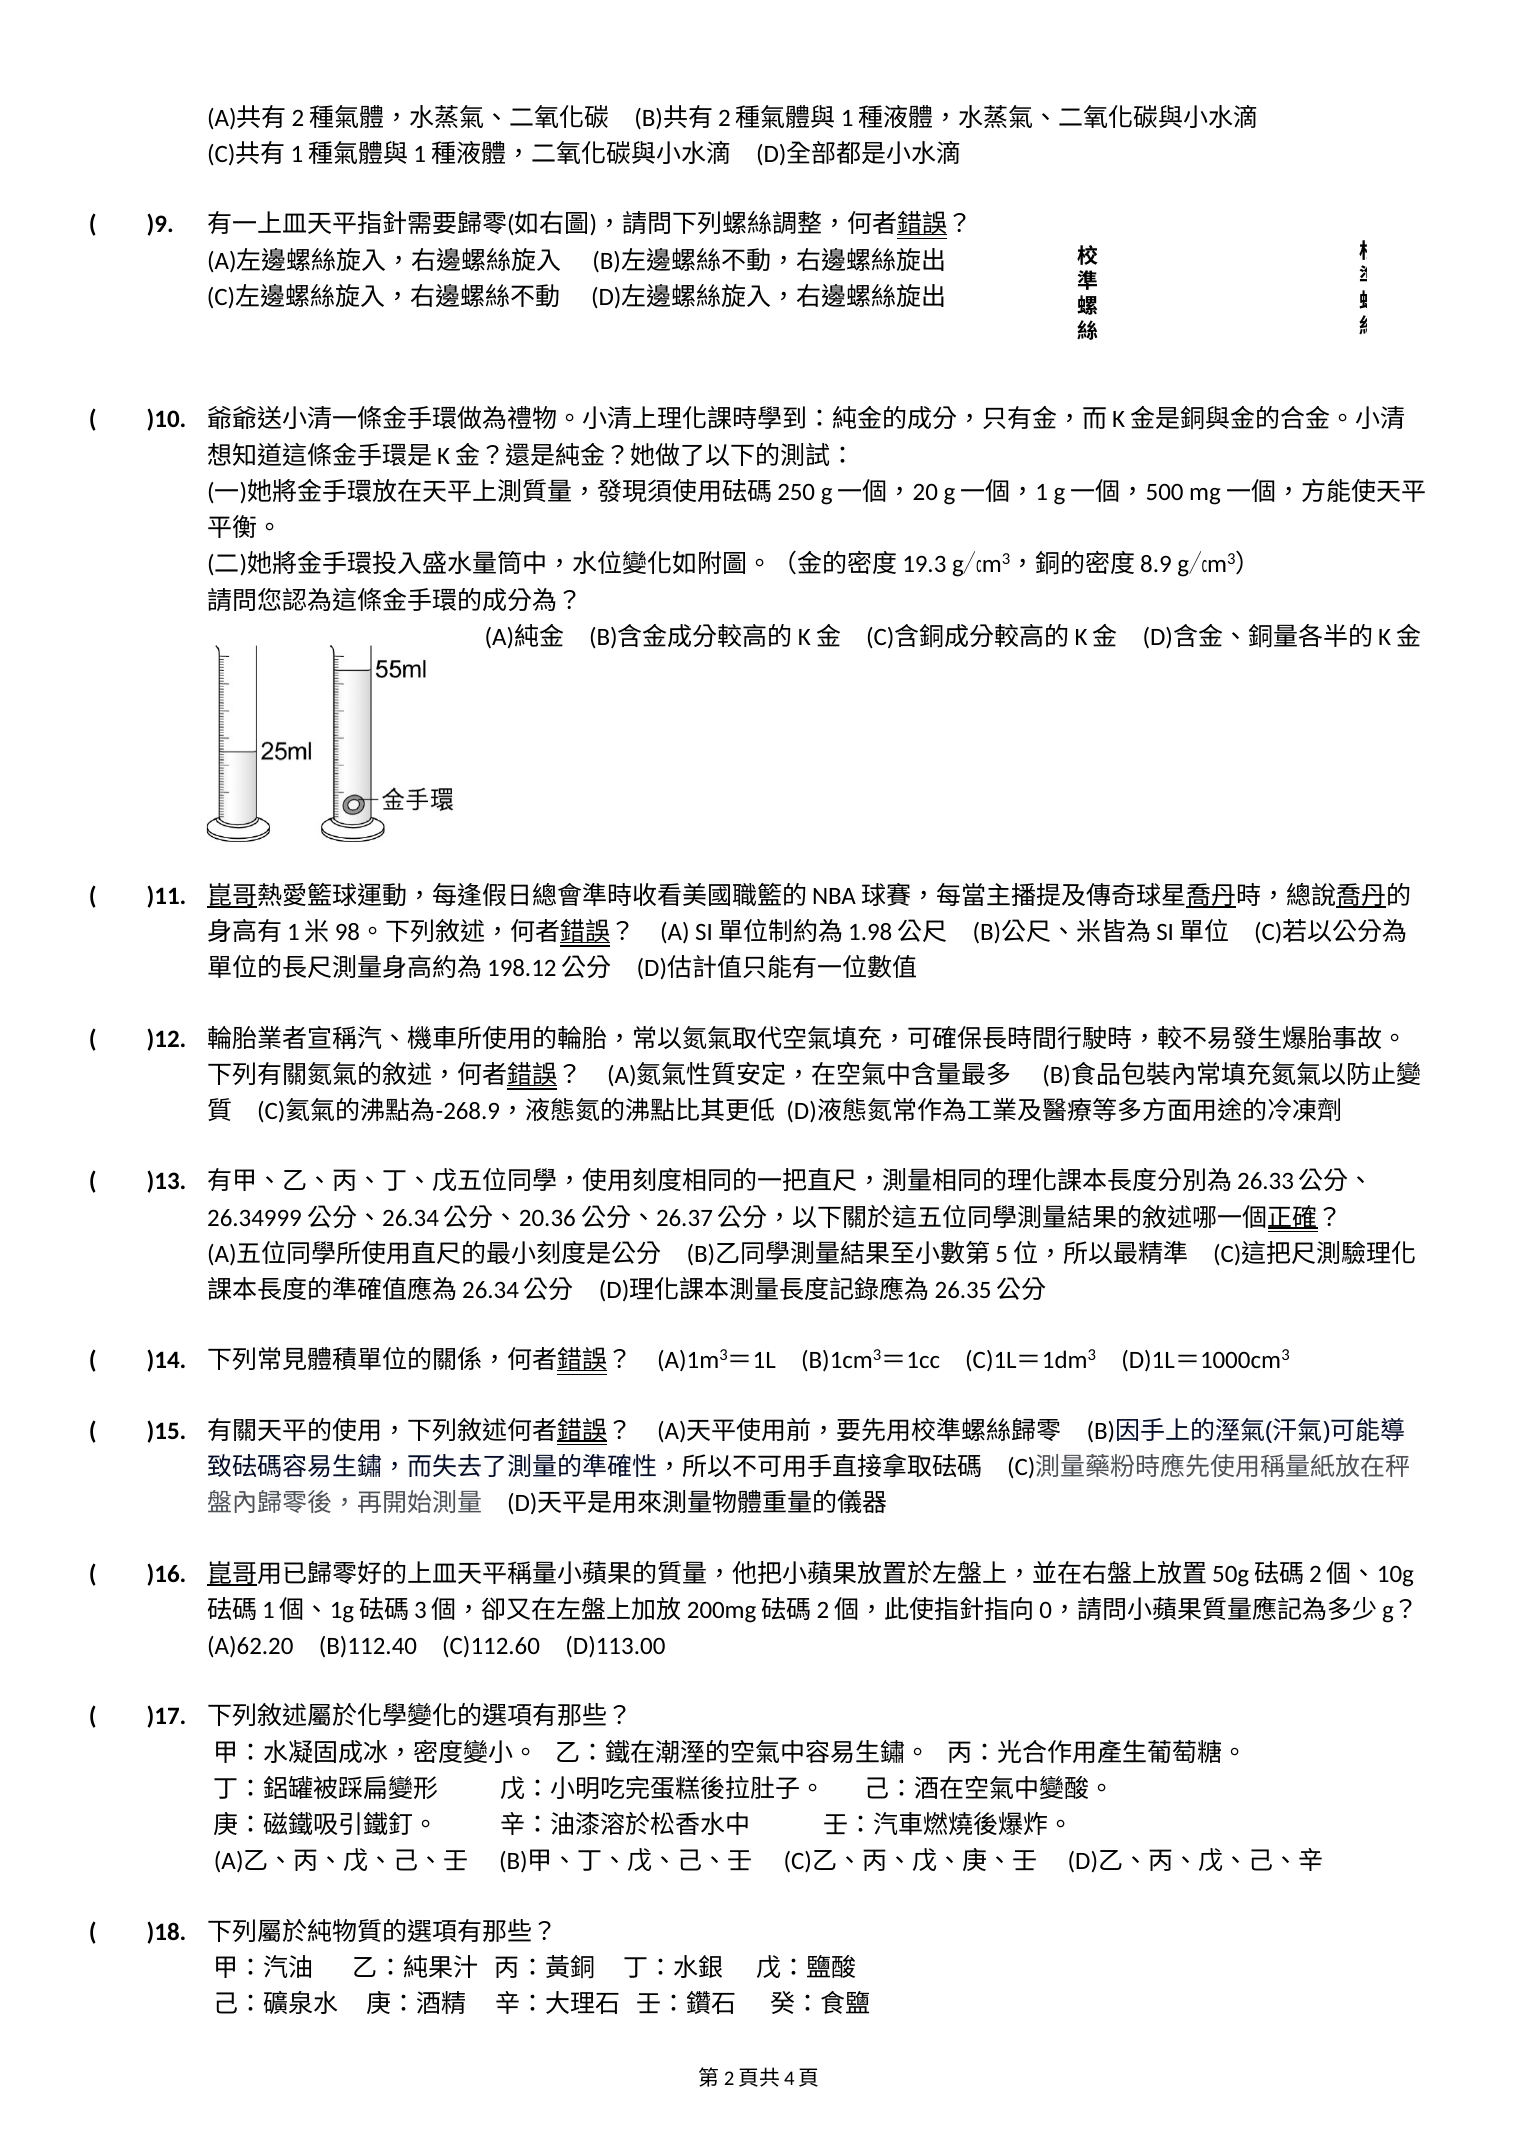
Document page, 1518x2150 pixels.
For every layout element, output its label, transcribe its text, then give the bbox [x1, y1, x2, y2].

text (A)左邊螺絲旋入，右邊螺絲旋入 (B)左邊螺絲不動，右邊螺絲旋出 [1109, 240, 1363, 276]
text (C)左邊螺絲旋入，右邊螺絲不動 (D)左邊螺絲旋入，右邊螺絲旋出 [1109, 276, 1363, 313]
list 有關天平的使用，下列敘述何者錯誤？ (A)天平使用前，要先用校準螺絲歸零 (B)因手上的溼氣(汗氣)可能導致砝碼容易生鏽，而失去了測量的準確性，所以不可用手直接拿取砝碼 (C)測量藥粉時應先使用稱量紙放在秤盤內歸零後，再開始測量 (D)天平是用來測量物體重量的儀器 [89, 1410, 1429, 1519]
text (A)左邊螺絲旋入，右邊螺絲旋入 (B)左邊螺絲不動，右邊螺絲旋出 [207, 240, 1062, 276]
list 有一上皿天平指針需要歸零(如右圖)，請問下列螺絲調整，何者錯誤？ [89, 204, 1429, 240]
text 甲：汽油 乙：純果汁 丙：黃銅 丁：水銀 戊：鹽酸 [89, 1947, 1429, 1984]
text 丁：鋁罐被踩扁變形 戊：小明吃完蛋糕後拉肚子。 己：酒在空氣中變酸。 庚：磁鐵吸引鐵釘。 辛：油漆溶於松香水中 壬：汽車燃燒後爆炸。 [214, 1768, 1429, 1841]
list 輪胎業者宣稱汽、機車所使用的輪胎，常以氮氣取代空氣填充，可確保長時間行駛時，較不易發生爆胎事故。下列有關氮氣的敘述，何者錯誤？ (A)氮氣性質安定，在空氣中含量最多 (B)食品包裝內常填充氮氣以防止變質 (C)氦氣的沸點為-268.9，液態氮的沸點比其更低 (D)液態氮常作為工業及醫療等多方面用途的冷凍劑 [89, 1018, 1429, 1127]
list 崑哥用已歸零好的上皿天平稱量小蘋果的質量，他把小蘋果放置於左盤上，並在右盤上放置50g砝碼2個、10g砝碼1個、1g砝碼3個，卻又在左盤上加放200mg砝碼2個，此使指針指向0，請問小蘋果質量應記為多少g？ (A)62.20 (B)112.40 (C)112.60 (D)113.00 [89, 1553, 1429, 1662]
text (C)左邊螺絲旋入，右邊螺絲不動 (D)左邊螺絲旋入，右邊螺絲旋出 [89, 276, 1062, 313]
list 下列敘述屬於化學變化的選項有那些？ [89, 1696, 1429, 1732]
list 下列常見體積單位的關係，何者錯誤？ (A)1m3＝1L (B)1cm3＝1cc (C)1L＝1dm3 (D)1L＝1000cm3 [89, 1340, 1429, 1376]
list 有甲、乙、丙、丁、戊五位同學，使用刻度相同的一把直尺，測量相同的理化課本長度分別為26.33公分、26.34999公分、26.34公分、20.36公分、26.37公分，以下關於這五位同學測量結果的敘述哪一個正確？ (A)五位同學所使用直尺的最小刻度是公分 (B)乙同學測量結果至小數第5位，所以最精準 (C)這把尺測驗理化課本長度的準確值應為26.34公分 (D)理化課本測量長度記錄應為26.35公分 [89, 1161, 1429, 1306]
text (A)乙、丙、戊、己、壬 (B)甲、丁、戊、己、壬 (C)乙、丙、戊、庚、壬 (D)乙、丙、戊、己、辛 [89, 1841, 1429, 1877]
list 爺爺送小清一條金手環做為禮物。小清上理化課時學到：純金的成分，只有金，而K金是銅與金的合金。小清想知道這條金手環是K金？還是純金？她做了以下的測試： (一)她將金手環放在天平上測質量，發現須使用砝碼250 g一個，20 g一個，1 g一個，500 mg一個，方能使天平平衡。 (二)她將金手環投入盛水量筒中，水位變化如附圖。（金的密度19.3 g／cm3，銅的密度8.9 g／cm3） 請問您認為這條金手環的成分為？ (A)純金 (B)含金成分較高的K金 (C)含銅成分較高的K金 (D)含金、銅量各半的K金 [89, 399, 1429, 841]
text (C)共有1種氣體與1種液體，二氧化碳與小水滴 (D)全部都是小水滴 [89, 133, 1429, 170]
text 己：礦泉水 庚：酒精 辛：大理石 壬：鑽石 癸：食鹽 [89, 1984, 1429, 2020]
list 崑哥熱愛籃球運動，每逢假日總會準時收看美國職籃的NBA球賽，每當主播提及傳奇球星喬丹時，總說喬丹的身高有1米98。下列敘述，何者錯誤？ (A) SI單位制約為1.98公尺 (B)公尺、米皆為SI單位 (C)若以公分為單位的長尺測量身高約為198.12公分 (D)估計值只能有一位數值 [89, 875, 1429, 984]
text 甲：水凝固成冰，密度變小。 乙：鐵在潮溼的空氣中容易生鏽。 丙：光合作用產生葡萄糖。 [89, 1732, 1429, 1768]
list (A)共有2種氣體，水蒸氣、二氧化碳 (B)共有2種氣體與1種液體，水蒸氣、二氧化碳與小水滴 [89, 97, 1429, 133]
list 下列屬於純物質的選項有那些？ [89, 1911, 1429, 1947]
